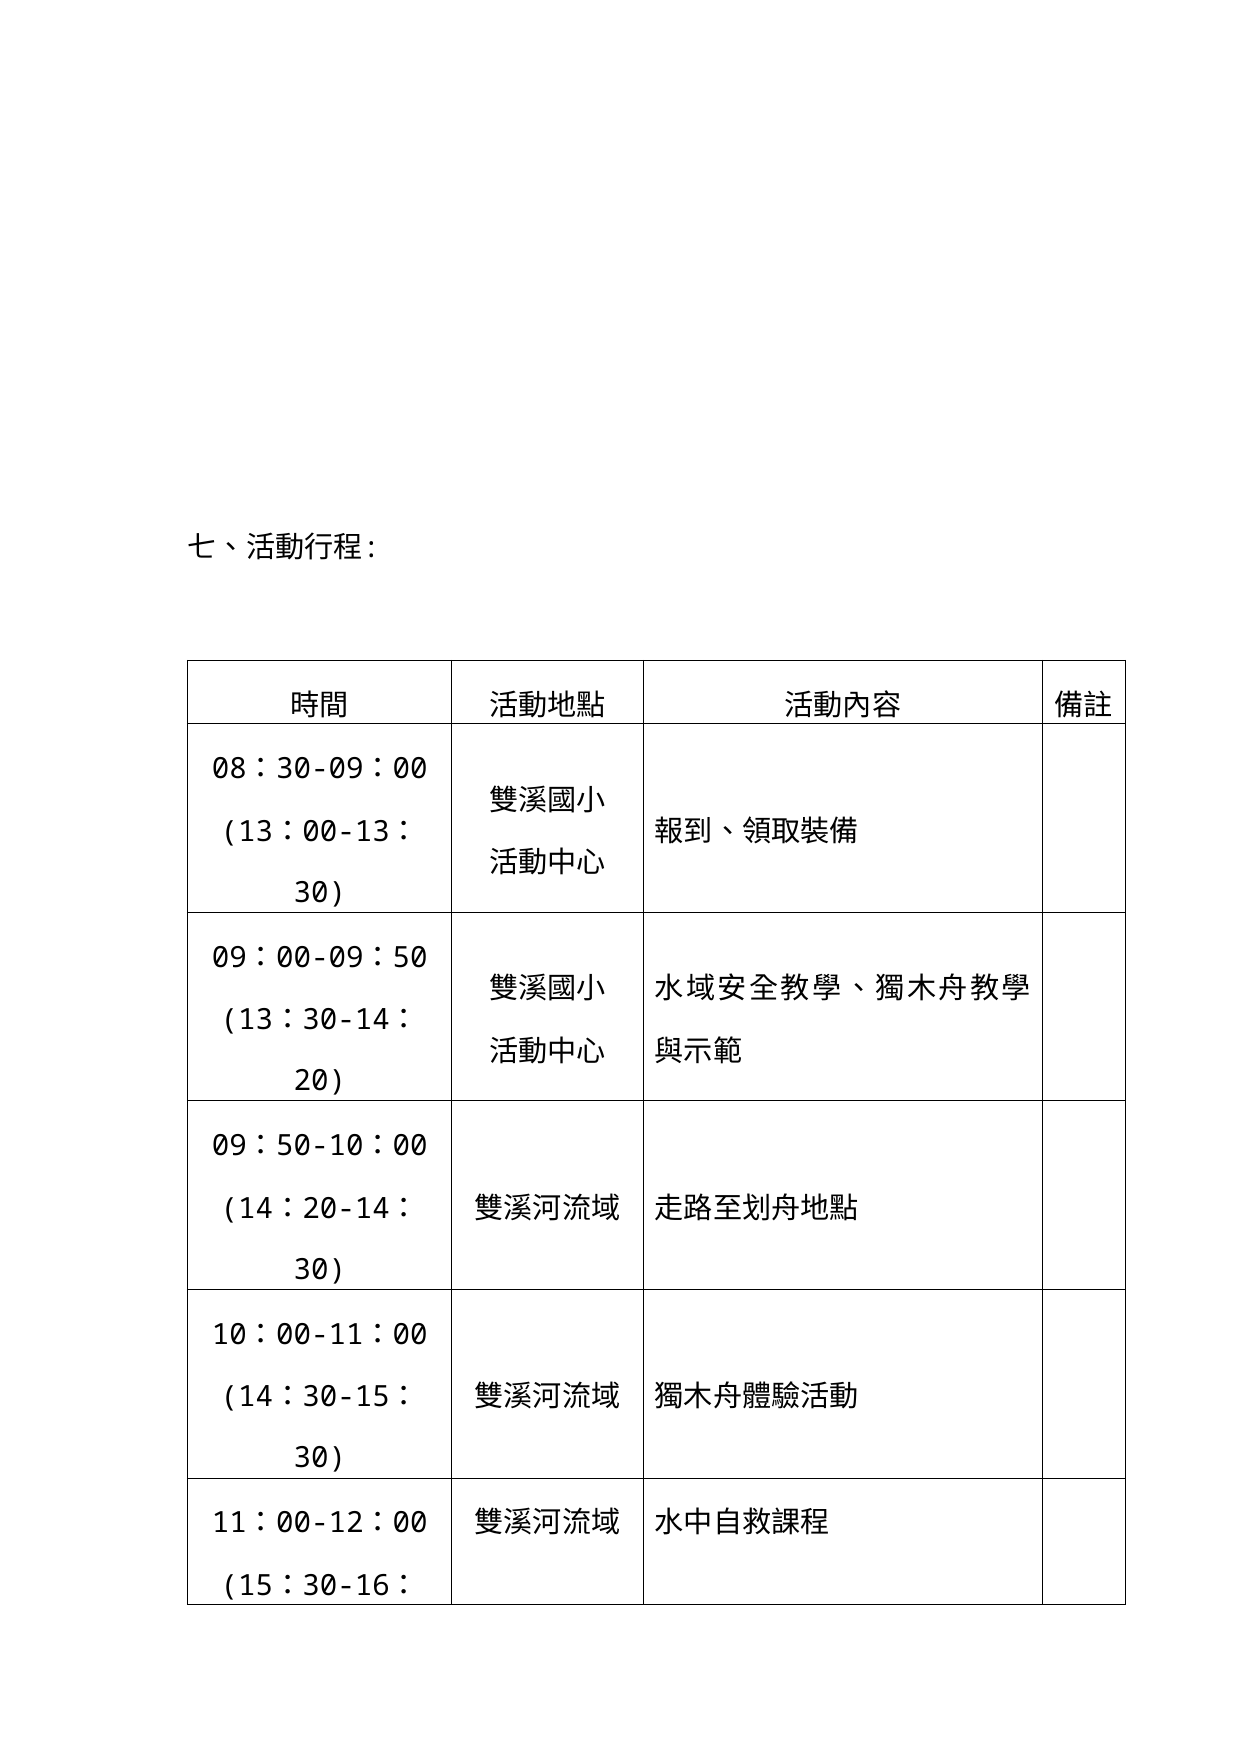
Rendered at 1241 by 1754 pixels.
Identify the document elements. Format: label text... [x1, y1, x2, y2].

table_cell 報到、領取裝備 [644, 724, 1042, 912]
table_header 備註 [1043, 661, 1125, 723]
text 七、活動行程: [187, 503, 1093, 566]
table_cell 水域安全教學、獨木舟教學與示範 [644, 913, 1042, 1100]
table_header 活動內容 [644, 661, 1042, 723]
table_cell [1043, 913, 1125, 1100]
table_cell [1043, 724, 1125, 912]
table_cell 雙溪河流域 [452, 1479, 643, 1603]
table_cell [1043, 1479, 1125, 1603]
table_cell 08：30-09：00 (13：00-13：30) [188, 724, 451, 912]
table_cell 雙溪河流域 [452, 1101, 643, 1289]
table_header 活動地點 [452, 661, 643, 723]
table_cell 雙溪河流域 [452, 1290, 643, 1477]
table_cell 10：00-11：00 (14：30-15：30) [188, 1290, 451, 1477]
table_cell 獨木舟體驗活動 [644, 1290, 1042, 1477]
table_cell 09：00-09：50 (13：30-14：20) [188, 913, 451, 1100]
table_cell 雙溪國小 活動中心 [452, 724, 643, 912]
table_cell 走路至划舟地點 [644, 1101, 1042, 1289]
table_cell 水中自救課程 [644, 1479, 1042, 1603]
table_cell 09：50-10：00 (14：20-14：30) [188, 1101, 451, 1289]
table_cell [1043, 1101, 1125, 1289]
table_cell 雙溪國小 活動中心 [452, 913, 643, 1100]
table_cell 11：00-12：00 (15：30-16： [188, 1479, 451, 1603]
table_header 時間 [188, 661, 451, 723]
table_cell [1043, 1290, 1125, 1477]
